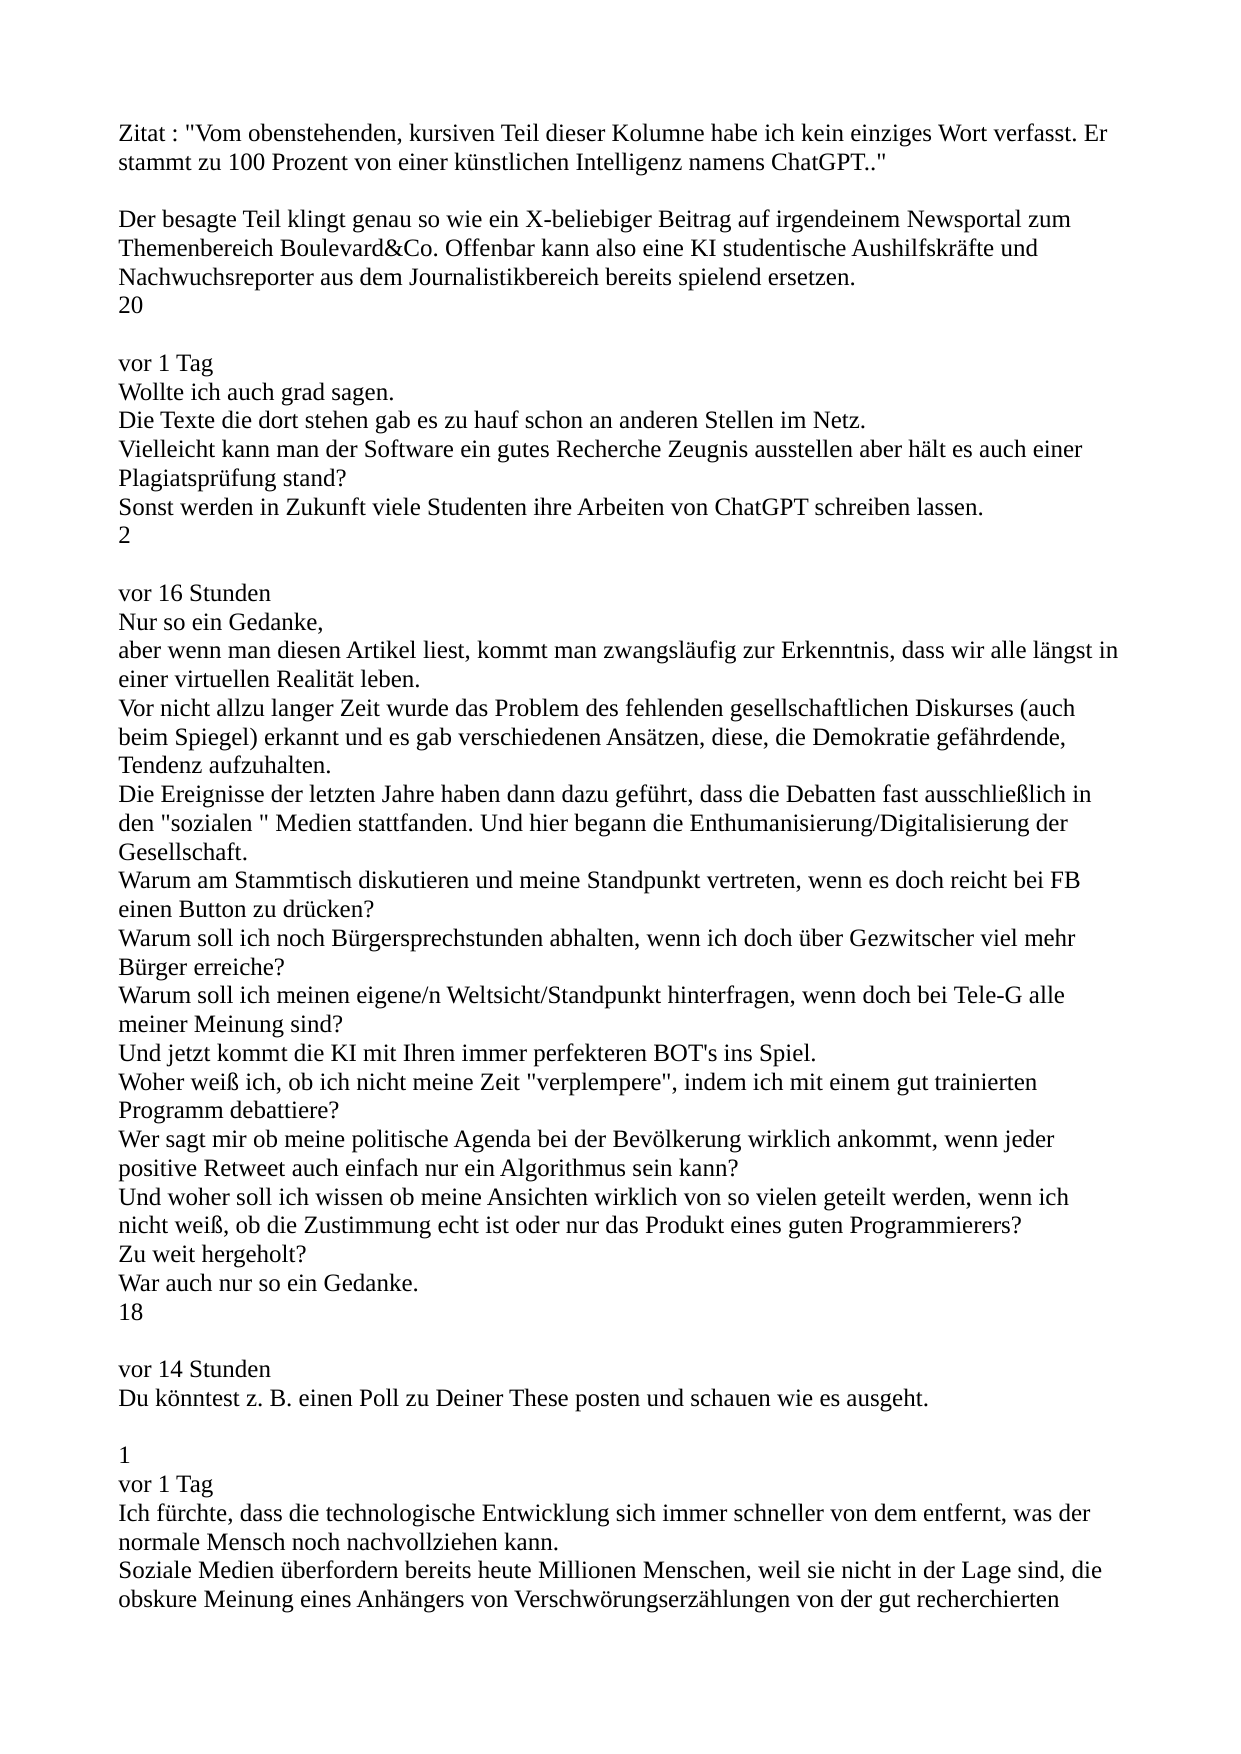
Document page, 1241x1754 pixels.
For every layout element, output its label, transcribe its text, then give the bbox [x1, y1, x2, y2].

text Soziale Medien überfordern bereits heute Millionen Menschen, weil sie nicht in der Lage sind, die obskure Meinung eines Anhängers von Verschwörungserzählungen von der gut recherchierten [118, 1556, 1122, 1613]
text vor 14 Stunden [118, 1354, 1122, 1383]
text Vor nicht allzu langer Zeit wurde das Problem des fehlenden gesellschaftlichen Diskurses (auch beim Spiegel) erkannt und es gab verschiedenen Ansätzen, diese, die Demokratie gefährdende, Tendenz aufzuhalten. [118, 693, 1122, 779]
text 1 [118, 1441, 1122, 1469]
text 20 [118, 291, 1122, 319]
text Die Texte die dort stehen gab es zu hauf schon an anderen Stellen im Netz. [118, 406, 1122, 434]
text Die Ereignisse der letzten Jahre haben dann dazu geführt, dass die Debatten fast ausschließlich in den "sozialen " Medien stattfanden. Und hier begann die Enthumanisierung/Digitalisierung der Gesellschaft. [118, 779, 1122, 866]
text Warum am Stammtisch diskutieren und meine Standpunkt vertreten, wenn es doch reicht bei FB einen Button zu drücken? [118, 866, 1122, 923]
text War auch nur so ein Gedanke. [118, 1268, 1122, 1297]
text Ich fürchte, dass die technologische Entwicklung sich immer schneller von dem entfernt, was der normale Mensch noch nachvollziehen kann. [118, 1498, 1122, 1556]
text Wer sagt mir ob meine politische Agenda bei der Bevölkerung wirklich ankommt, wenn jeder positive Retweet auch einfach nur ein Algorithmus sein kann? [118, 1124, 1122, 1182]
text aber wenn man diesen Artikel liest, kommt man zwangsläufig zur Erkenntnis, dass wir alle längst in einer virtuellen Realität leben. [118, 636, 1122, 693]
text 2 [118, 521, 1122, 549]
text Vielleicht kann man der Software ein gutes Recherche Zeugnis ausstellen aber hält es auch einer Plagiatsprüfung stand? [118, 434, 1122, 492]
text Wollte ich auch grad sagen. [118, 377, 1122, 406]
text Und jetzt kommt die KI mit Ihren immer perfekteren BOT's ins Spiel. [118, 1038, 1122, 1067]
text Und woher soll ich wissen ob meine Ansichten wirklich von so vielen geteilt werden, wenn ich nicht weiß, ob die Zustimmung echt ist oder nur das Produkt eines guten Programmierers? [118, 1182, 1122, 1239]
text Zitat : "Vom obenstehenden, kursiven Teil dieser Kolumne habe ich kein einziges Wort verfasst. Er stammt zu 100 Prozent von einer künstlichen Intelligenz namens ChatGPT.." [118, 118, 1122, 176]
text Woher weiß ich, ob ich nicht meine Zeit "verplempere", indem ich mit einem gut trainierten Programm debattiere? [118, 1067, 1122, 1124]
text Du könntest z. B. einen Poll zu Deiner These posten und schauen wie es ausgeht. [118, 1383, 1122, 1412]
text vor 16 Stunden [118, 578, 1122, 607]
text vor 1 Tag [118, 348, 1122, 377]
text Warum soll ich noch Bürgersprechstunden abhalten, wenn ich doch über Gezwitscher viel mehr Bürger erreiche? [118, 923, 1122, 981]
text Warum soll ich meinen eigene/n Weltsicht/Standpunkt hinterfragen, wenn doch bei Tele-G alle meiner Meinung sind? [118, 981, 1122, 1038]
text vor 1 Tag [118, 1469, 1122, 1498]
text Zu weit hergeholt? [118, 1239, 1122, 1268]
text Sonst werden in Zukunft viele Studenten ihre Arbeiten von ChatGPT schreiben lassen. [118, 492, 1122, 521]
text Der besagte Teil klingt genau so wie ein X-beliebiger Beitrag auf irgendeinem Newsportal zum Themenbereich Boulevard&Co. Offenbar kann also eine KI studentische Aushilfskräfte und Nachwuchsreporter aus dem Journalistikbereich bereits spielend ersetzen. [118, 204, 1122, 291]
text 18 [118, 1297, 1122, 1326]
text Nur so ein Gedanke, [118, 607, 1122, 636]
